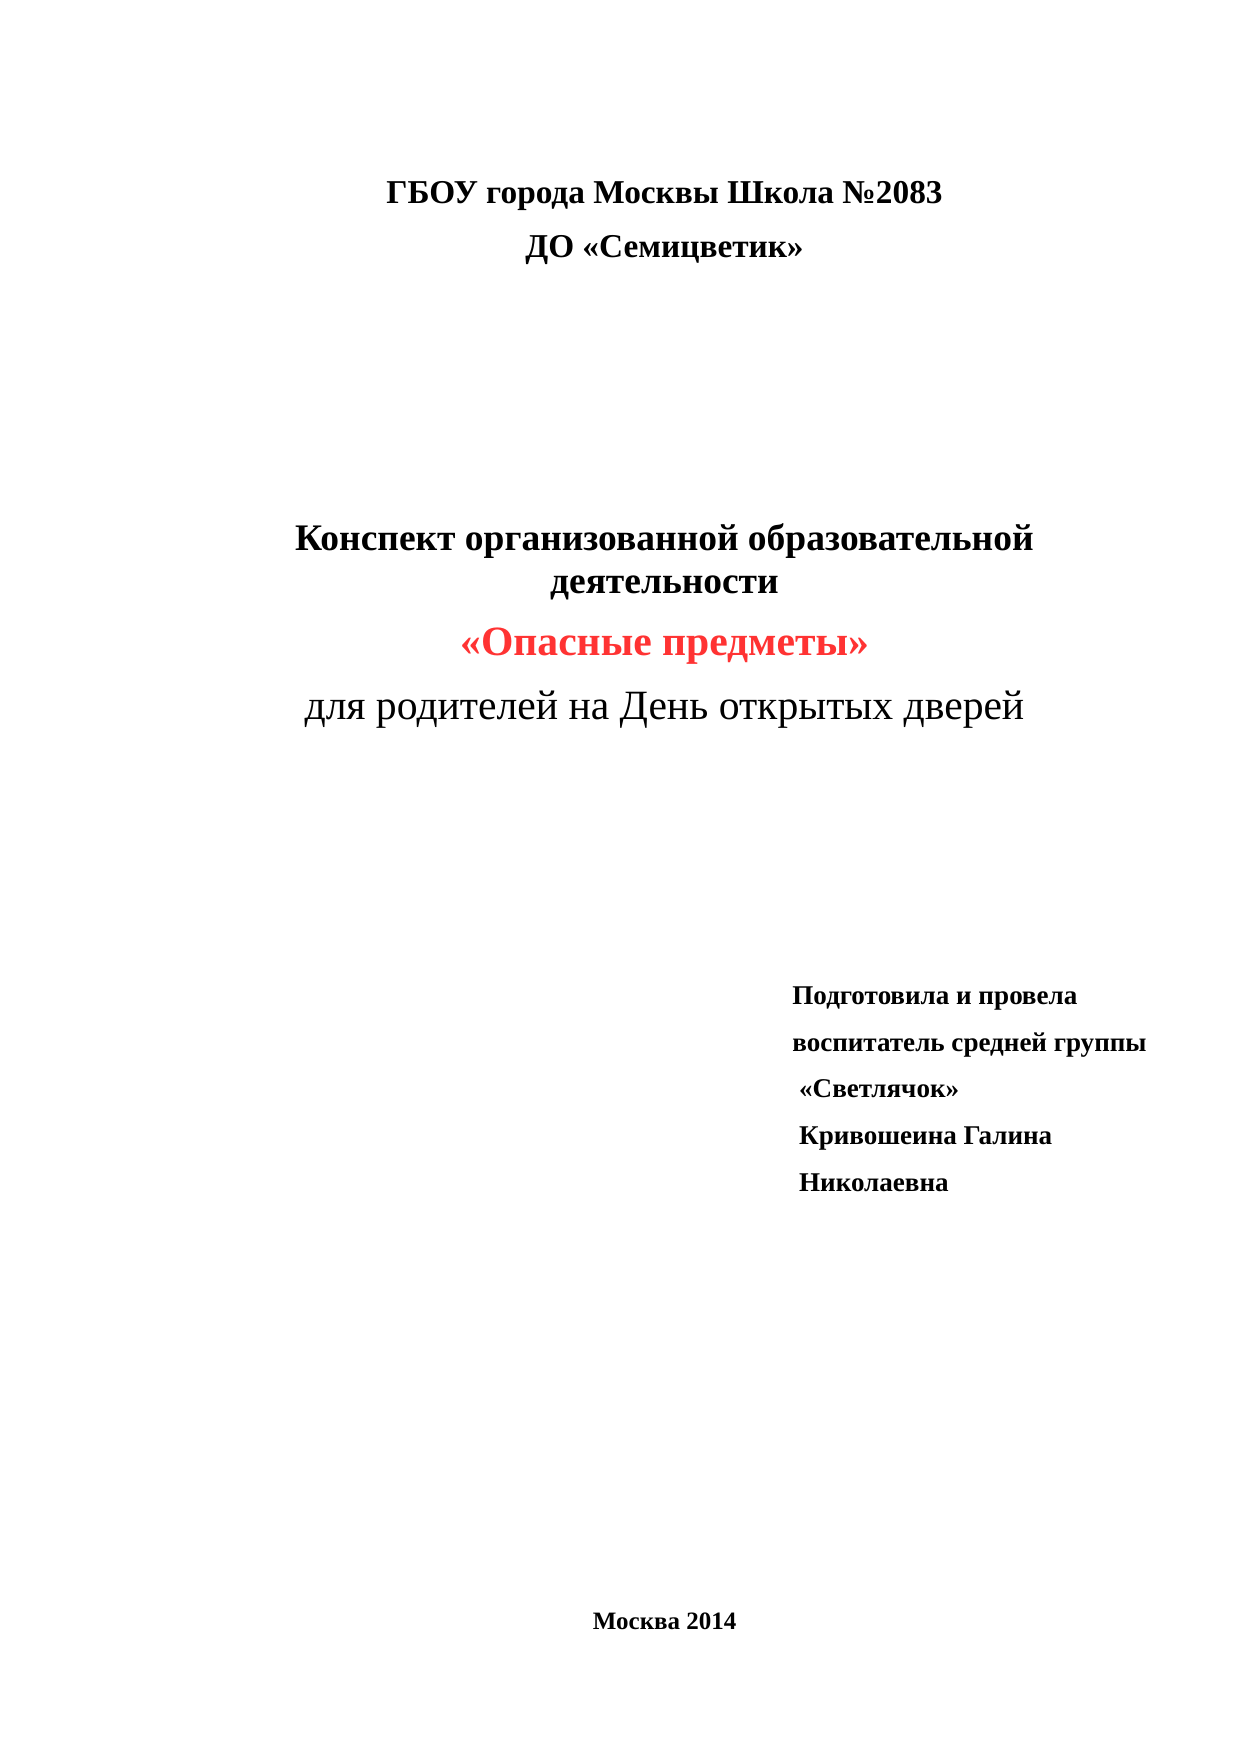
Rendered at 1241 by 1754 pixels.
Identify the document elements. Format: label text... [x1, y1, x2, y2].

text Москва 2014 [177, 1606, 1152, 1635]
text для родителей на День открытых дверей [177, 680, 1152, 728]
text «Опасные предметы» [177, 617, 1152, 665]
text ДО «Семицветик» [177, 226, 1152, 264]
text Конспект организованной образовательной деятельности [177, 515, 1152, 601]
text ГБОУ города Москвы Школа №2083 [177, 172, 1152, 210]
text Подготовила и провела [177, 979, 1152, 1010]
text Николаевна [177, 1166, 1152, 1197]
text Кривошеина Галина [177, 1119, 1152, 1150]
text «Светлячок» [177, 1072, 1152, 1104]
text воспитатель средней группы [177, 1026, 1152, 1057]
